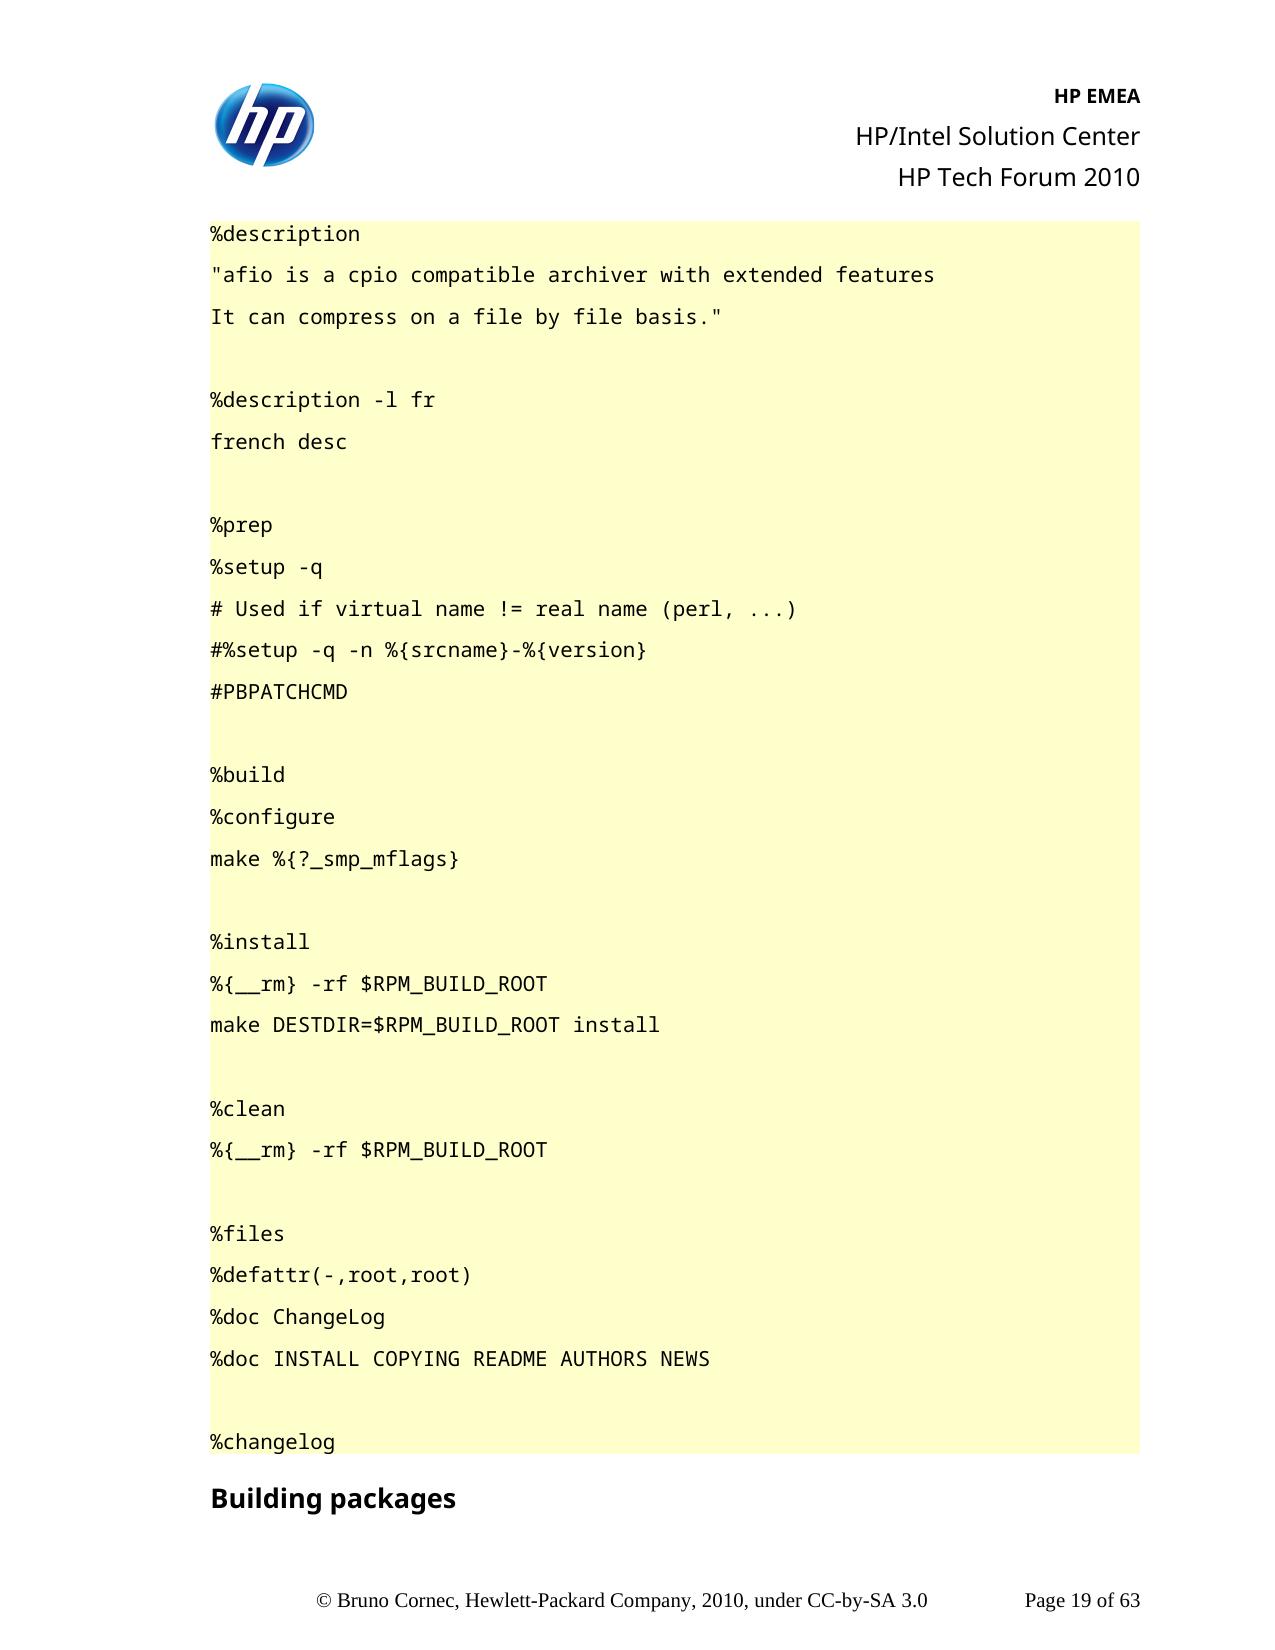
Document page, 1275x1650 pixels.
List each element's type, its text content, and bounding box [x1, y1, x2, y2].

text %doc INSTALL COPYING README AUTHORS NEWS [210, 1346, 1140, 1371]
text %{__rm} -rf $RPM_BUILD_ROOT [210, 1138, 1140, 1163]
text %build [210, 763, 1140, 788]
text %changelog [210, 1429, 1140, 1454]
text %description -l fr [210, 388, 1140, 413]
text %defattr(-,root,root) [210, 1263, 1140, 1288]
text %doc ChangeLog [210, 1304, 1140, 1329]
text It can compress on a file by file basis." [210, 304, 1140, 329]
text "afio is a cpio compatible archiver with extended features [210, 263, 1140, 288]
text Building packages [210, 1479, 1119, 1516]
text %description [210, 221, 1140, 246]
text # Used if virtual name != real name (perl, ...) [210, 596, 1140, 621]
text %configure [210, 804, 1140, 829]
text %install [210, 929, 1140, 954]
text #%setup -q -n %{srcname}-%{version} [210, 638, 1140, 663]
text %clean [210, 1096, 1140, 1121]
text #PBPATCHCMD [210, 679, 1140, 704]
text %setup -q [210, 554, 1140, 579]
text %{__rm} -rf $RPM_BUILD_ROOT [210, 971, 1140, 996]
text %prep [210, 513, 1140, 538]
text make %{?_smp_mflags} [210, 846, 1140, 871]
text french desc [210, 429, 1140, 454]
text %files [210, 1221, 1140, 1246]
text make DESTDIR=$RPM_BUILD_ROOT install [210, 1013, 1140, 1038]
picture [214, 83, 315, 167]
